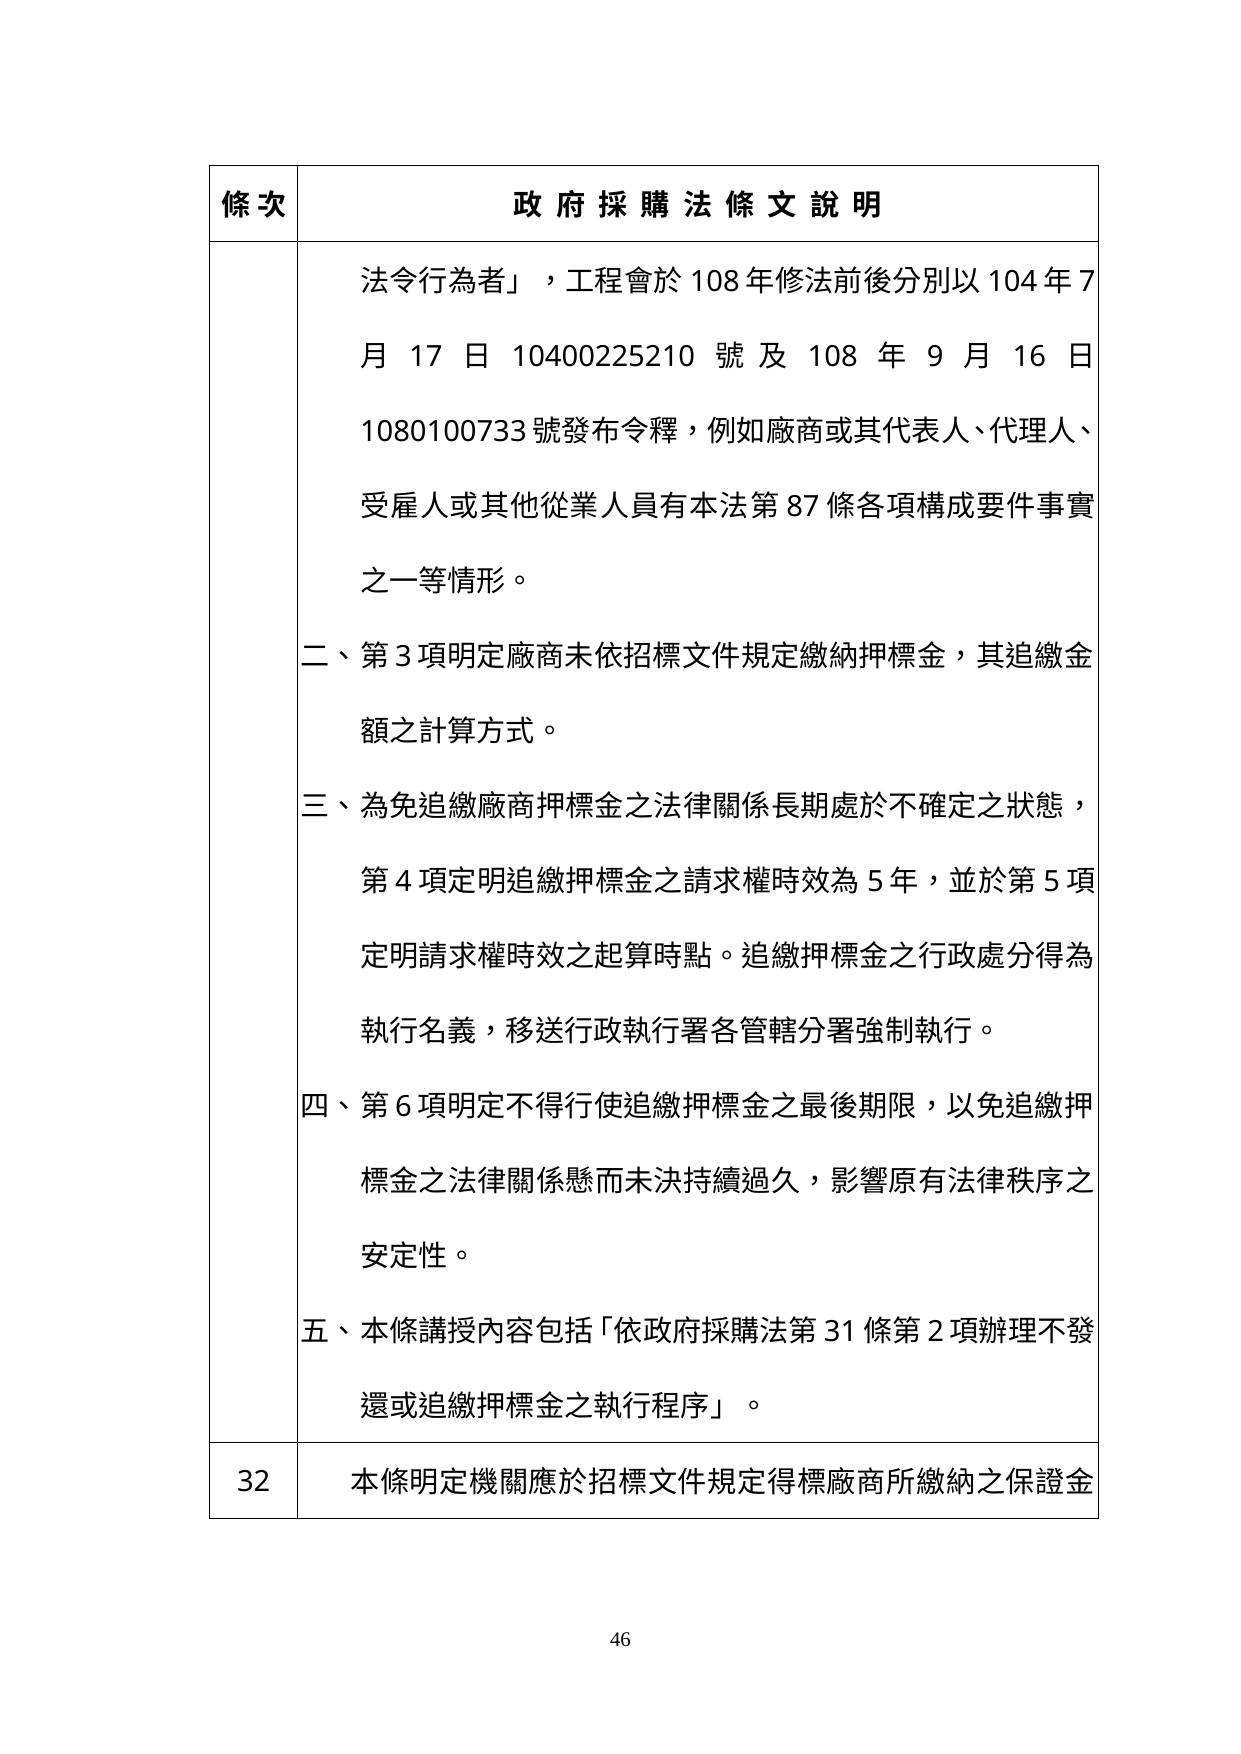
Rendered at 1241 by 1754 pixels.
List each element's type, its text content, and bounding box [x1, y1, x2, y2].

table_cell [210, 242, 297, 1442]
table_header 條 次 [210, 166, 297, 241]
table_cell 本條明定機關應於招標文件規定得標廠商所繳納之保證金 [298, 1443, 1098, 1518]
table_header 政 府 採 購 法 條 文 說 明 [298, 166, 1098, 241]
table_cell 法令行為者」，工程會於108年修法前後分別以104年7月17日10400225210號及108年9月16日1080100733號發布令釋，例如廠商或其代表人、代理人、受雇人或其他從業人員有本法第87條各項構成要件事實之一等情形。 第3項明定廠商未依招標文件規定繳納押標金，其追繳金額之計算方式。 為免追繳廠商押標金之法律關係長期處於不確定之狀態，第4項定明追繳押標金之請求權時效為5年，並於第5項定明請求權時效之起算時點。追繳押標金之行政處分得為執行名義，移送行政執行署各管轄分署強制執行。 第6項明定不得行使追繳押標金之最後期限，以免追繳押標金之法律關係懸而未決持續過久，影響原有法律秩序之安定性。 本條講授內容包括「依政府採購法第31條第2項辦理不發還或追繳押標金之執行程序」。 [298, 242, 1098, 1442]
table_cell 32 [210, 1443, 297, 1518]
